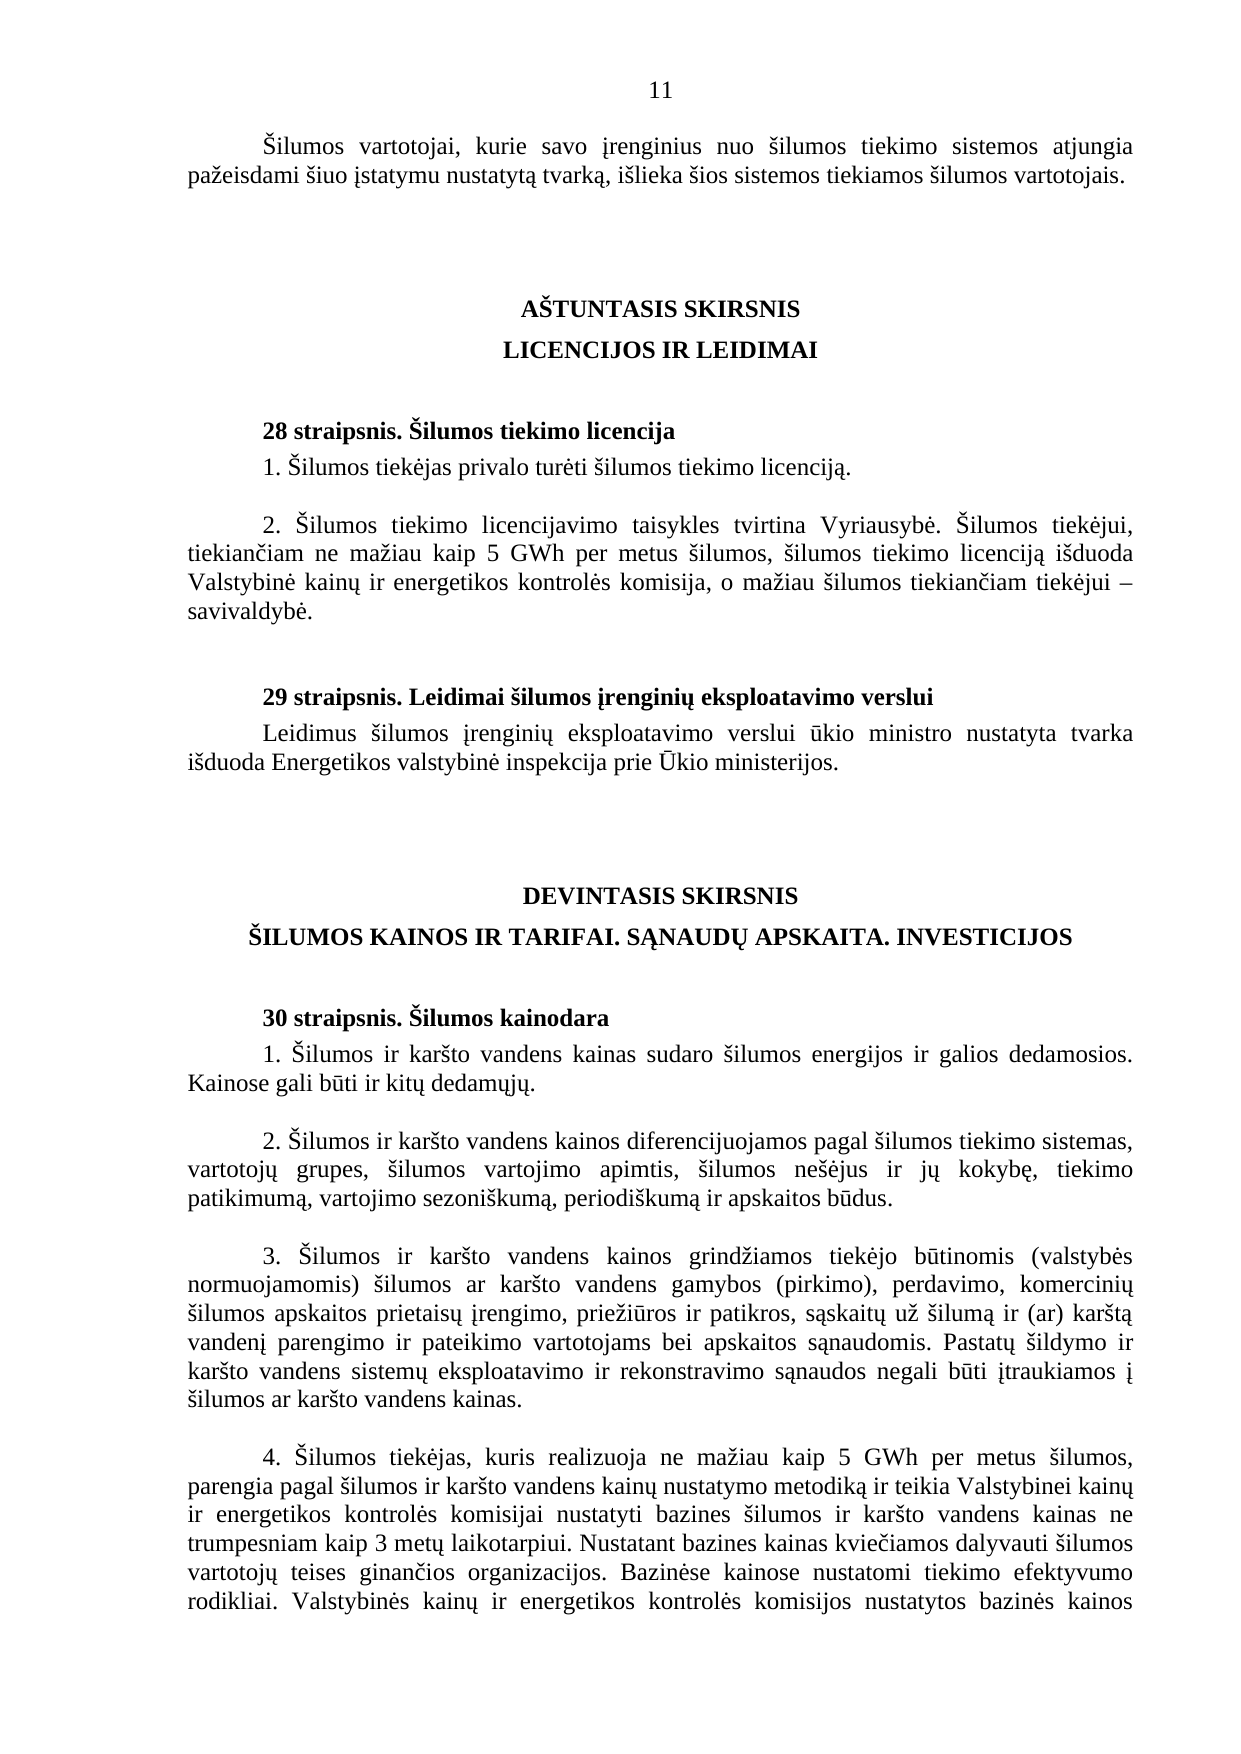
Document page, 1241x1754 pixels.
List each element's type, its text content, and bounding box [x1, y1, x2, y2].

text 28 straipsnis. Šilumos tiekimo licencija [187, 416, 1134, 445]
text Šilumos vartotojai, kurie savo įrenginius nuo šilumos tiekimo sistemos atjungia pažeisdami šiuo įstatymu nustatytą tvarką, išlieka šios sistemos tiekiamos šilumos vartotojais. [187, 131, 1134, 188]
text 2. Šilumos ir karšto vandens kainos diferencijuojamos pagal šilumos tiekimo sistemas, vartotojų grupes, šilumos vartojimo apimtis, šilumos nešėjus ir jų kokybę, tiekimo patikimumą, vartojimo sezoniškumą, periodiškumą ir apskaitos būdus. [187, 1126, 1134, 1212]
text 1. Šilumos ir karšto vandens kainas sudaro šilumos energijos ir galios dedamosios. Kainose gali būti ir kitų dedamųjų. [187, 1039, 1134, 1097]
text 30 straipsnis. Šilumos kainodara [187, 1003, 1134, 1032]
text DEVINTASIS SKIRSNIS [187, 881, 1134, 910]
text 29 straipsnis. Leidimai šilumos įrenginių eksploatavimo verslui [187, 682, 1134, 711]
text 2. Šilumos tiekimo licencijavimo taisykles tvirtina Vyriausybė. Šilumos tiekėjui, tiekiančiam ne mažiau kaip 5 GWh per metus šilumos, šilumos tiekimo licenciją išduoda Valstybinė kainų ir energetikos kontrolės komisija, o mažiau šilumos tiekiančiam tiekėjui – savivaldybė. [187, 510, 1134, 625]
text 4. Šilumos tiekėjas, kuris realizuoja ne mažiau kaip 5 GWh per metus šilumos, parengia pagal šilumos ir karšto vandens kainų nustatymo metodiką ir teikia Valstybinei kainų ir energetikos kontrolės komisijai nustatyti bazines šilumos ir karšto vandens kainas ne trumpesniam kaip 3 metų laikotarpiui. Nustatant bazines kainas kviečiamos dalyvauti šilumos vartotojų teises ginančios organizacijos. Bazinėse kainose nustatomi tiekimo efektyvumo rodikliai. Valstybinės kainų ir energetikos kontrolės komisijos nustatytos bazinės kainos [187, 1442, 1134, 1614]
text AŠTUNTASIS SKIRSNIS [187, 294, 1134, 323]
text 1. Šilumos tiekėjas privalo turėti šilumos tiekimo licenciją. [187, 452, 1134, 481]
text Leidimus šilumos įrenginių eksploatavimo verslui ūkio ministro nustatyta tvarka išduoda Energetikos valstybinė inspekcija prie Ūkio ministerijos. [187, 718, 1134, 776]
text ŠILUMOS KAINOS IR TARIFAI. SĄNAUDŲ APSKAITA. INVESTICIJOS [187, 922, 1134, 951]
text 3. Šilumos ir karšto vandens kainos grindžiamos tiekėjo būtinomis (valstybės normuojamomis) šilumos ar karšto vandens gamybos (pirkimo), perdavimo, komercinių šilumos apskaitos prietaisų įrengimo, priežiūros ir patikros, sąskaitų už šilumą ir (ar) karštą vandenį parengimo ir pateikimo vartotojams bei apskaitos sąnaudomis. Pastatų šildymo ir karšto vandens sistemų eksploatavimo ir rekonstravimo sąnaudos negali būti įtraukiamos į šilumos ar karšto vandens kainas. [187, 1241, 1134, 1413]
text LICENCIJOS IR LEIDIMAI [187, 335, 1134, 363]
